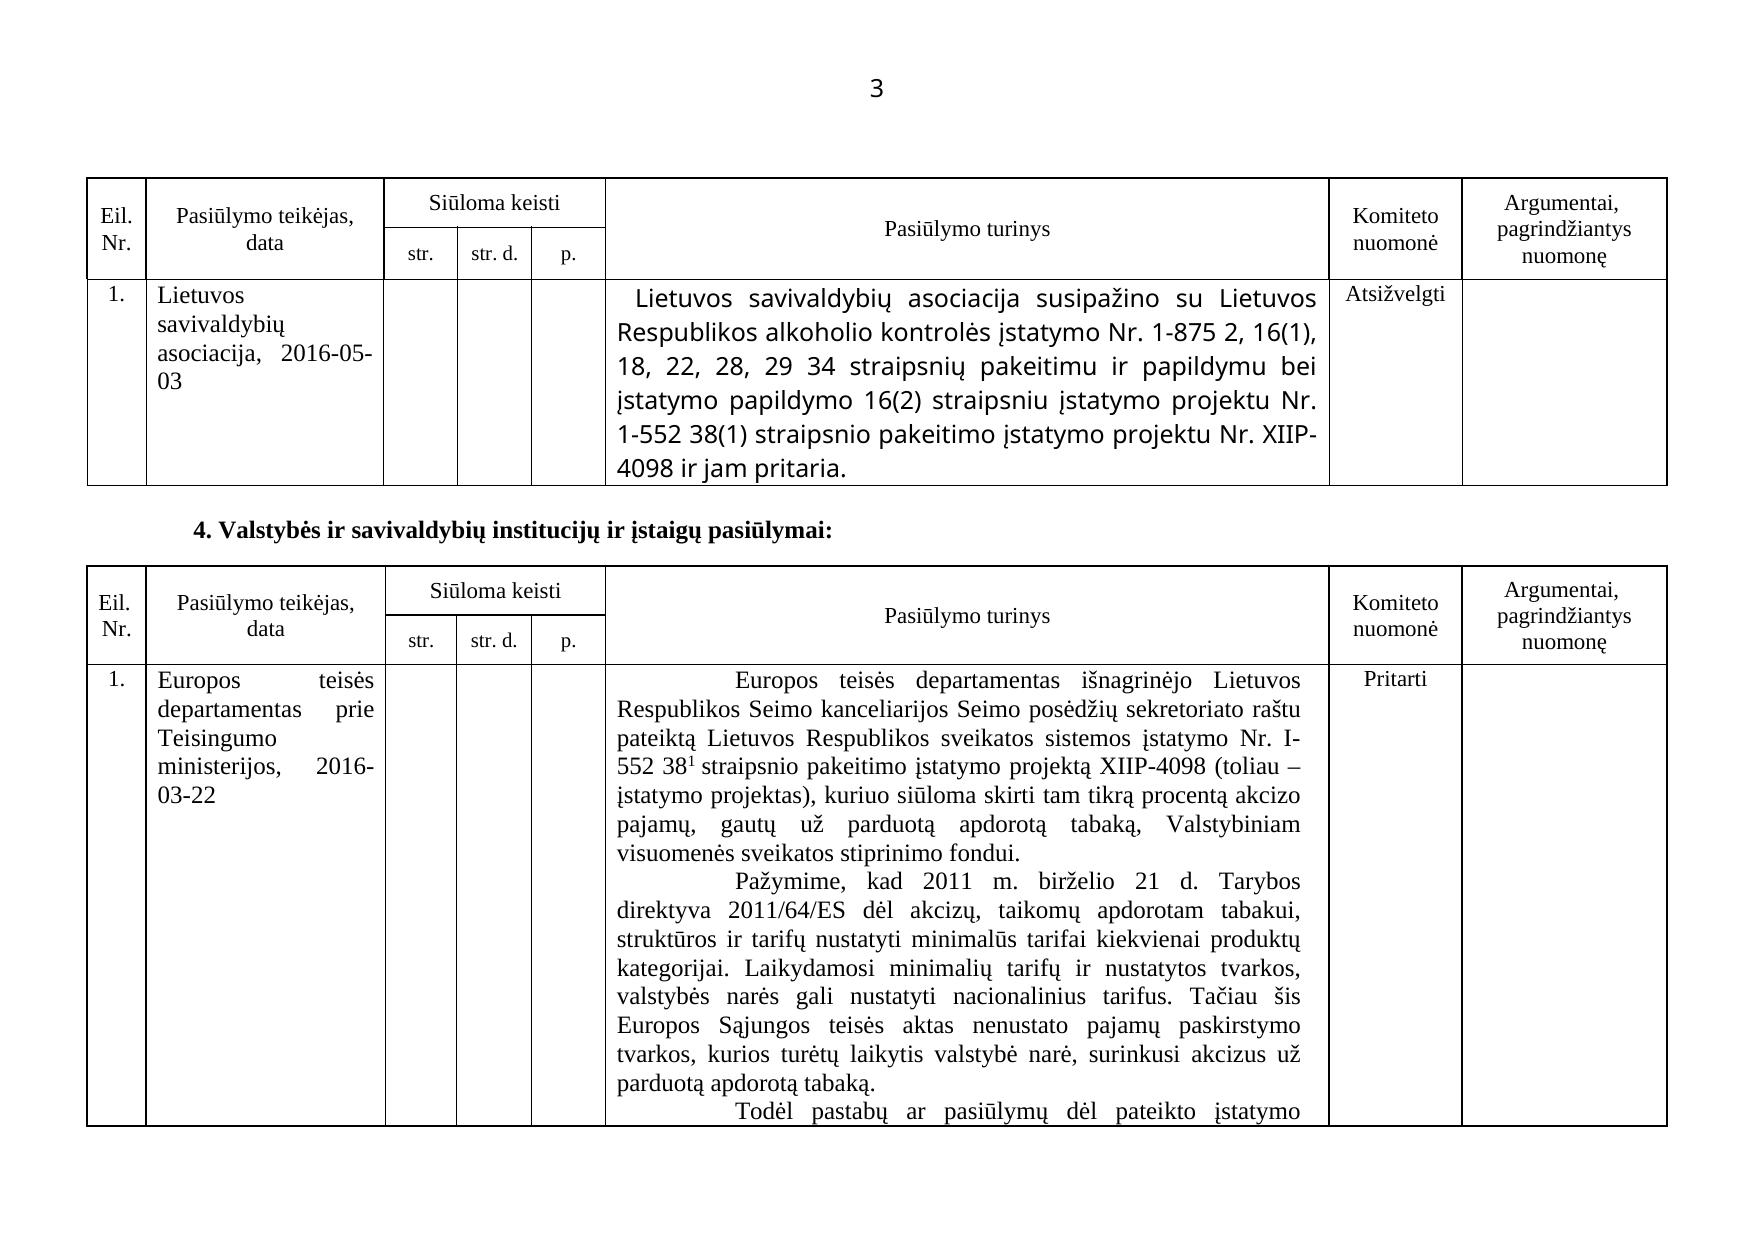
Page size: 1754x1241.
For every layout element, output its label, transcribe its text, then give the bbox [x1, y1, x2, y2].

table_cell Atsižvelgti [1330, 280, 1462, 484]
table_header Pasiūlymo turinys [606, 567, 1328, 663]
table_cell [532, 665, 605, 1125]
table_cell 1. [88, 280, 146, 484]
table_cell [384, 280, 457, 484]
table_cell Lietuvos savivaldybių asociacija, 2016-05-03 [147, 280, 383, 484]
table_cell Europos teisės departamentas prie Teisingumo ministerijos, 2016-03-22 [147, 665, 385, 1125]
table_header Argumentai, pagrindžiantys nuomonę [1463, 179, 1666, 279]
table_header Eil. Nr. [88, 179, 145, 279]
table_cell [386, 665, 456, 1125]
table_cell p. [532, 616, 605, 663]
table_cell str. [385, 228, 457, 279]
table_cell [1463, 280, 1666, 484]
table_cell p. [532, 228, 605, 279]
table_cell str. d. [457, 616, 531, 663]
table_cell str. [386, 616, 456, 663]
table_cell [532, 280, 605, 484]
table_cell Europos teisės departamentas išnagrinėjo Lietuvos Respublikos Seimo kanceliarijos Seimo posėdžių sekretoriato raštu pateiktą Lietuvos Respublikos sveikatos sistemos įstatymo Nr. I-552 381 straipsnio pakeitimo įstatymo projektą XIIP-4098 (toliau – įstatymo projektas), kuriuo siūloma skirti tam tikrą procentą akcizo pajamų, gautų už parduotą apdorotą tabaką, Valstybiniam visuomenės sveikatos stiprinimo fondui. Pažymime, kad 2011 m. birželio 21 d. Tarybos direktyva 2011/64/ES dėl akcizų, taikomų apdorotam tabakui, struktūros ir tarifų nustatyti minimalūs tarifai kiekvienai produktų kategorijai. Laikydamosi minimalių tarifų ir nustatytos tvarkos, valstybės narės gali nustatyti nacionalinius tarifus. Tačiau šis Europos Sąjungos teisės aktas nenustato pajamų paskirstymo tvarkos, kurios turėtų laikytis valstybė narė, surinkusi akcizus už parduotą apdorotą tabaką. Todėl pastabų ar pasiūlymų dėl pateikto įstatymo [606, 665, 1328, 1125]
table_header Komiteto nuomonė [1330, 179, 1461, 279]
table_header Argumentai, pagrindžiantys nuomonę [1463, 567, 1666, 663]
table_header Pasiūlymo teikėjas, data [147, 179, 383, 279]
table_header Komiteto nuomonė [1330, 567, 1461, 663]
table_header Pasiūlymo turinys [606, 179, 1328, 279]
table_header Siūloma keisti [385, 179, 605, 226]
table_cell [458, 280, 531, 484]
table_cell [1463, 665, 1666, 1125]
table_header Pasiūlymo teikėjas, data [147, 567, 385, 663]
table_header Siūloma keisti [386, 567, 605, 614]
table_cell str. d. [458, 228, 531, 279]
table_header Eil. Nr. [88, 567, 145, 663]
table_cell [457, 665, 531, 1125]
text 4. Valstybės ir savivaldybių institucijų ir įstaigų pasiūlymai: [118, 515, 1635, 544]
table_cell 1. [88, 665, 145, 1125]
table_cell Lietuvos savivaldybių asociacija susipažino su Lietuvos Respublikos alkoholio kontrolės įstatymo Nr. 1-875 2, 16(1), 18, 22, 28, 29 34 straipsnių pakeitimu ir papildymu bei įstatymo papildymo 16(2) straipsniu įstatymo projektu Nr. 1-552 38(1) straipsnio pakeitimo įstatymo projektu Nr. XIIP-4098 ir jam pritaria. [606, 280, 1329, 484]
table_cell Pritarti [1330, 665, 1461, 1125]
